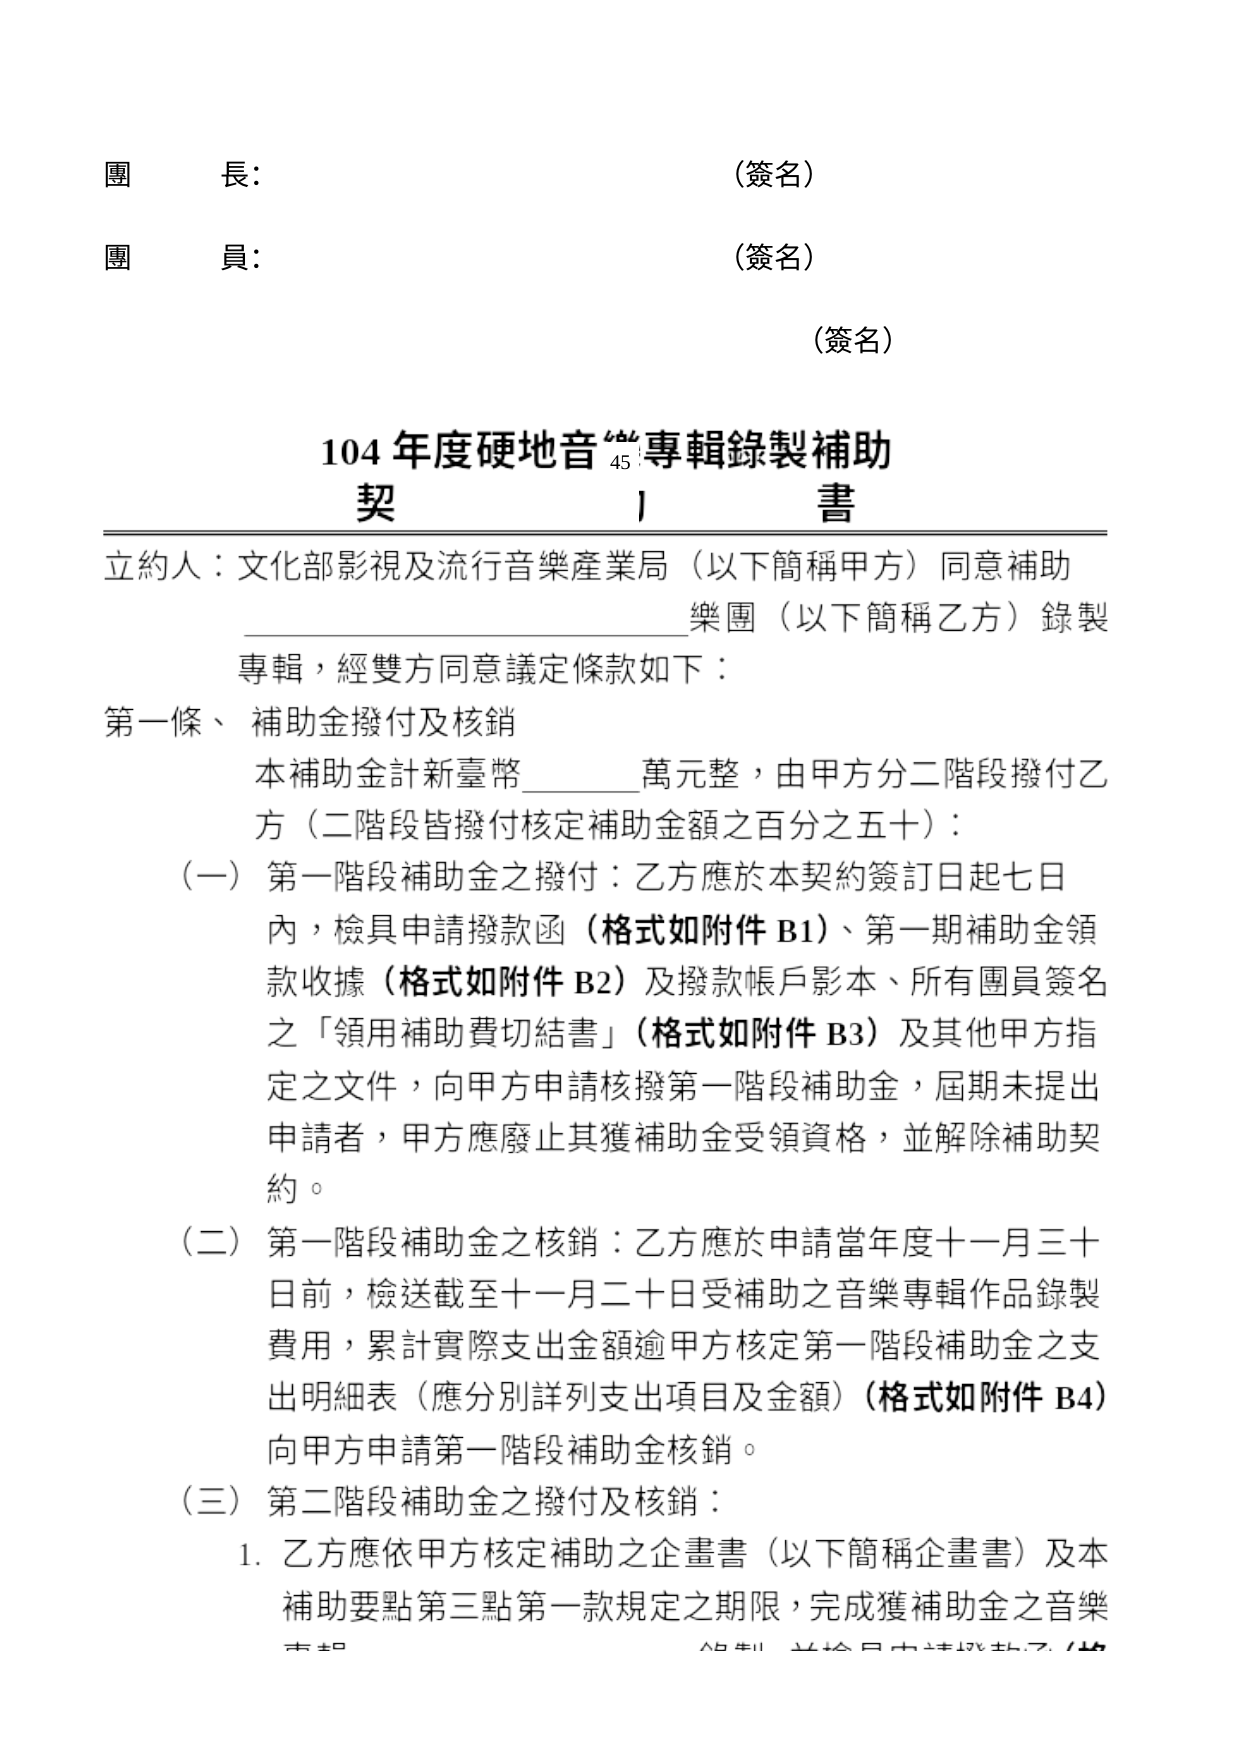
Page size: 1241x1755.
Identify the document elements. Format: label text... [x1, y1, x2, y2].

text 團 長： （簽名） [103, 118, 1137, 202]
text （簽名） [103, 285, 1137, 368]
text 團 員： （簽名） [103, 202, 1137, 285]
